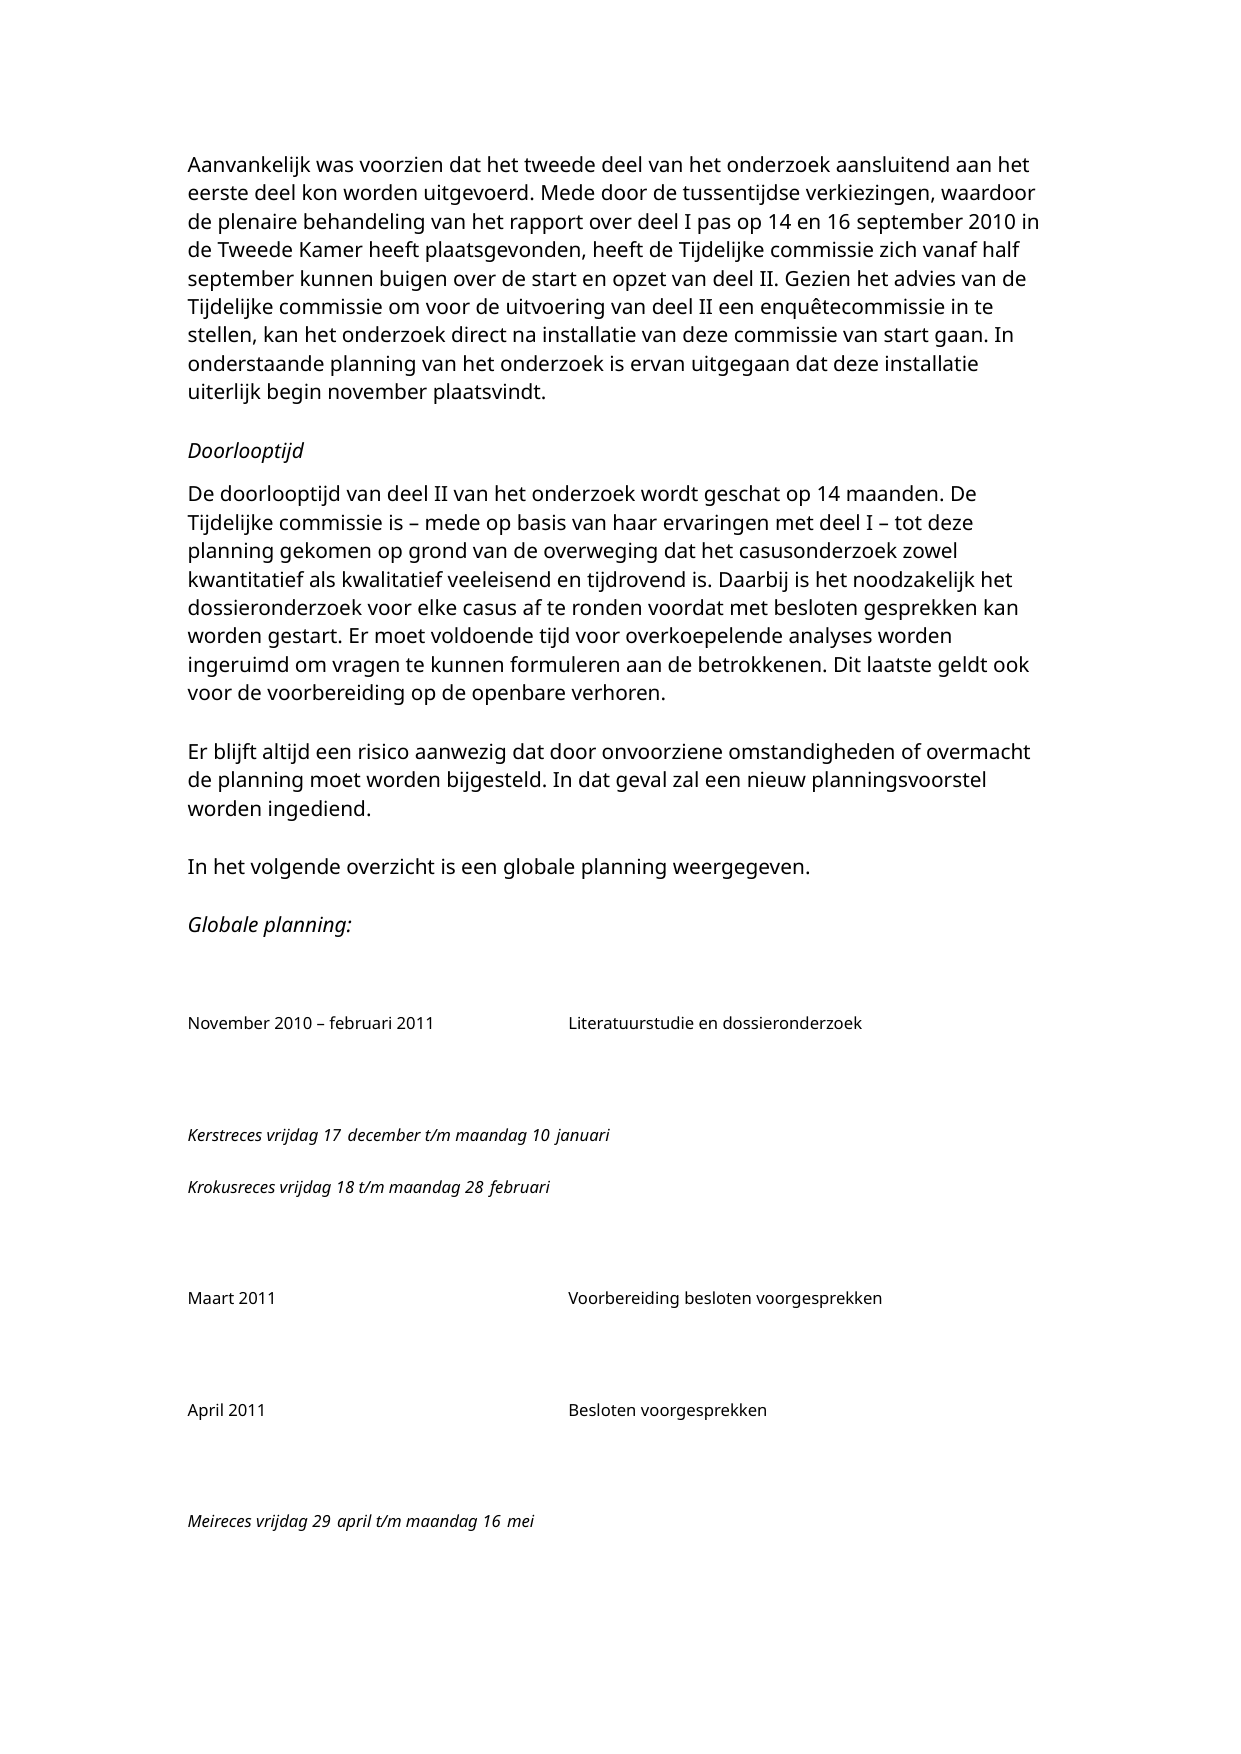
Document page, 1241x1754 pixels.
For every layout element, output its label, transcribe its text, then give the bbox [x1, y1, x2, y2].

table_cell [188, 1398, 568, 1457]
text Dit waren de uitgangspunten zoals geformuleerd in de oorspronkelijke onderzoeksopdracht, die ertoe zouden kunnen leiden de start van het onderzoek uit te stellen (Kamerstuk 28 244, nr. 1). [187, 1518, 1053, 1604]
text De doorlooptijd van deel II van het onderzoek wordt geschat op 14 maanden. De Tijdelijke commissie is – mede op basis van haar ervaringen met deel I – tot deze planning gekomen op grond van de overweging dat het casusonderzoek zowel kwantitatief als kwalitatief veeleisend en tijdrovend is. Daarbij is het noodzakelijk het dossieronderzoek voor elke casus af te ronden voordat met besloten gesprekken kan worden gestart. Er moet voldoende tijd voor overkoepelende analyses worden ingeruimd om vragen te kunnen formuleren aan de betrokkenen. Dit laatste geldt ook voor de voorbereiding op de openbare verhoren. [187, 538, 1053, 765]
table_cell [188, 1287, 568, 1345]
table_cell Besloten voorgesprekken [568, 1457, 1053, 1509]
text In het volgende overzicht is een globale planning weergegeven. [187, 911, 1053, 939]
text Er blijft altijd een risico aanwezig dat door onvoorziene omstandigheden of overmacht de planning moet worden bijgesteld. In dat geval zal een nieuw planningsvoorstel worden ingediend. [187, 795, 1053, 881]
table_cell [568, 1123, 1053, 1182]
table_header November 2010 – februari 2011 [188, 1070, 568, 1123]
table_header Literatuurstudie en dossieronderzoek [568, 1070, 1053, 1123]
text Doorlooptijd [187, 494, 1053, 523]
table_cell Krokusreces vrijdag 18 t/m maandag 28 februari [188, 1234, 1053, 1287]
table_cell [568, 1287, 1053, 1345]
table_cell [188, 1123, 568, 1182]
table_cell [568, 1398, 1053, 1457]
text Globale planning: [187, 969, 1053, 997]
table_cell April 2011 [188, 1457, 568, 1509]
table_cell Maart 2011 [188, 1345, 568, 1398]
table_cell Voorbereiding besloten voorgesprekken [568, 1345, 1053, 1398]
table_cell Kerstreces vrijdag 17 december t/m maandag 10 januari [188, 1182, 1053, 1234]
text De Tijdelijke commissie is, na daartoe de benodigde informatie te hebben ingewonnen, van oordeel dat een start van deel II van het onderzoek niet hoeft te worden uitgesteld vanwege «nieuwe branden», grote risico’s als het gaat om koersgevoelige informatie of rechtszaken, die de overheid kunnen schaden en/of het onderzoek ernstig kunnen bemoeilijken. [187, 150, 1053, 178]
text Aanvankelijk was voorzien dat het tweede deel van het onderzoek aansluitend aan het eerste deel kon worden uitgevoerd. Mede door de tussentijdse verkiezingen, waardoor de plenaire behandeling van het rapport over deel I pas op 14 en 16 september 2010 in de Tweede Kamer heeft plaatsgevonden, heeft de Tijdelijke commissie zich vanaf half september kunnen buigen over de start en opzet van deel II. Gezien het advies van de Tijdelijke commissie om voor de uitvoering van deel II een enquêtecommissie in te stellen, kan het onderzoek direct na installatie van deze commissie van start gaan. In onderstaande planning van het onderzoek is ervan uitgegaan dat deze installatie uiterlijk begin november plaatsvindt. [187, 208, 1053, 464]
